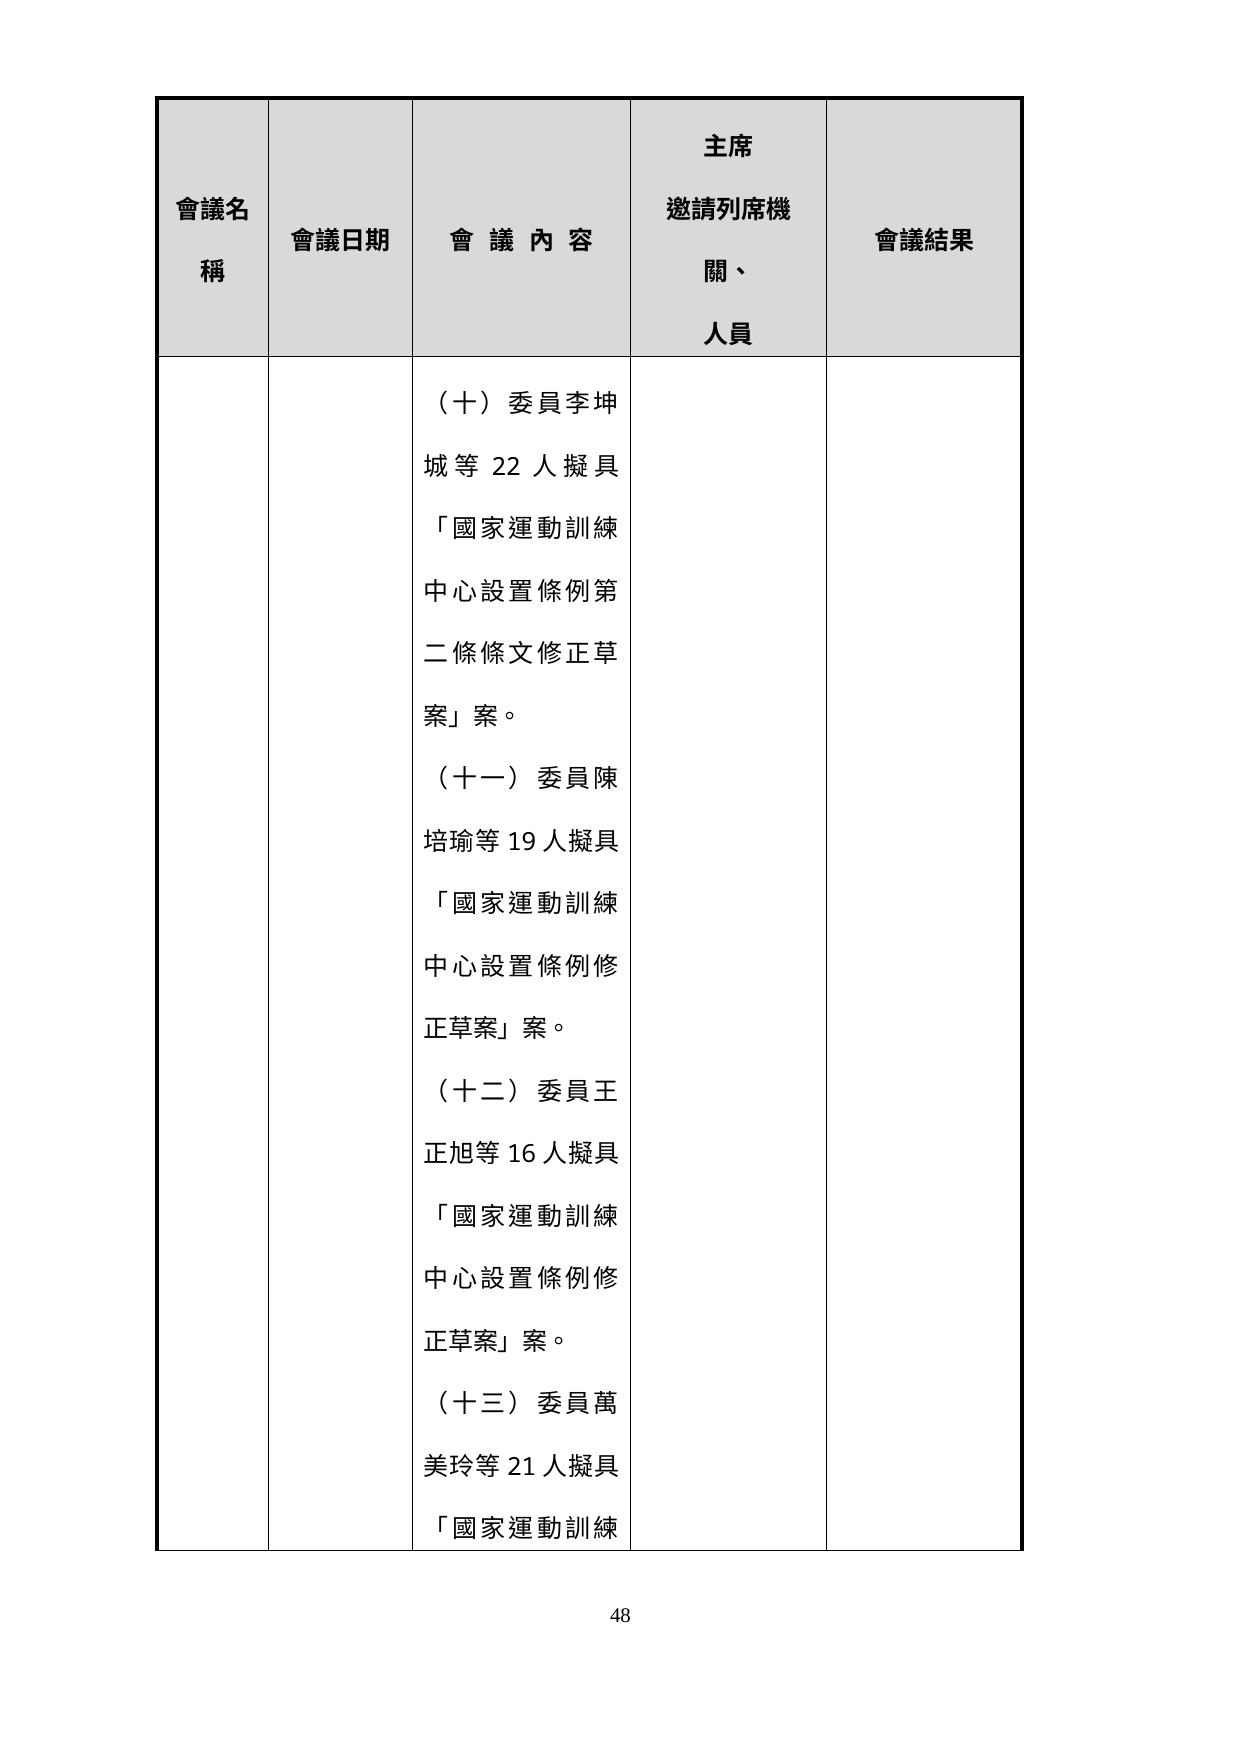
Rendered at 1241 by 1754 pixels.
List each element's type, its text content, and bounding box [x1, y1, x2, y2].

table_header 會議日期 [269, 100, 412, 356]
table_cell [827, 357, 1020, 1550]
table_header 會議內容 [413, 100, 630, 356]
table_cell [631, 357, 826, 1550]
table_header 會議名稱 [159, 100, 268, 356]
table_header 主席 邀請列席機關、 人員 [631, 100, 826, 356]
table_cell （十）委員李坤城等22人擬具「國家運動訓練中心設置條例第二條條文修正草案」案。 （十一）委員陳培瑜等19人擬具「國家運動訓練中心設置條例修正草案」案。 （十二）委員王正旭等16人擬具「國家運動訓練中心設置條例修正草案」案。 （十三）委員萬美玲等21人擬具「國家運動訓練 [413, 357, 630, 1550]
table_cell [269, 357, 412, 1550]
table_cell [159, 357, 268, 1550]
table_header 會議結果 [827, 100, 1020, 356]
